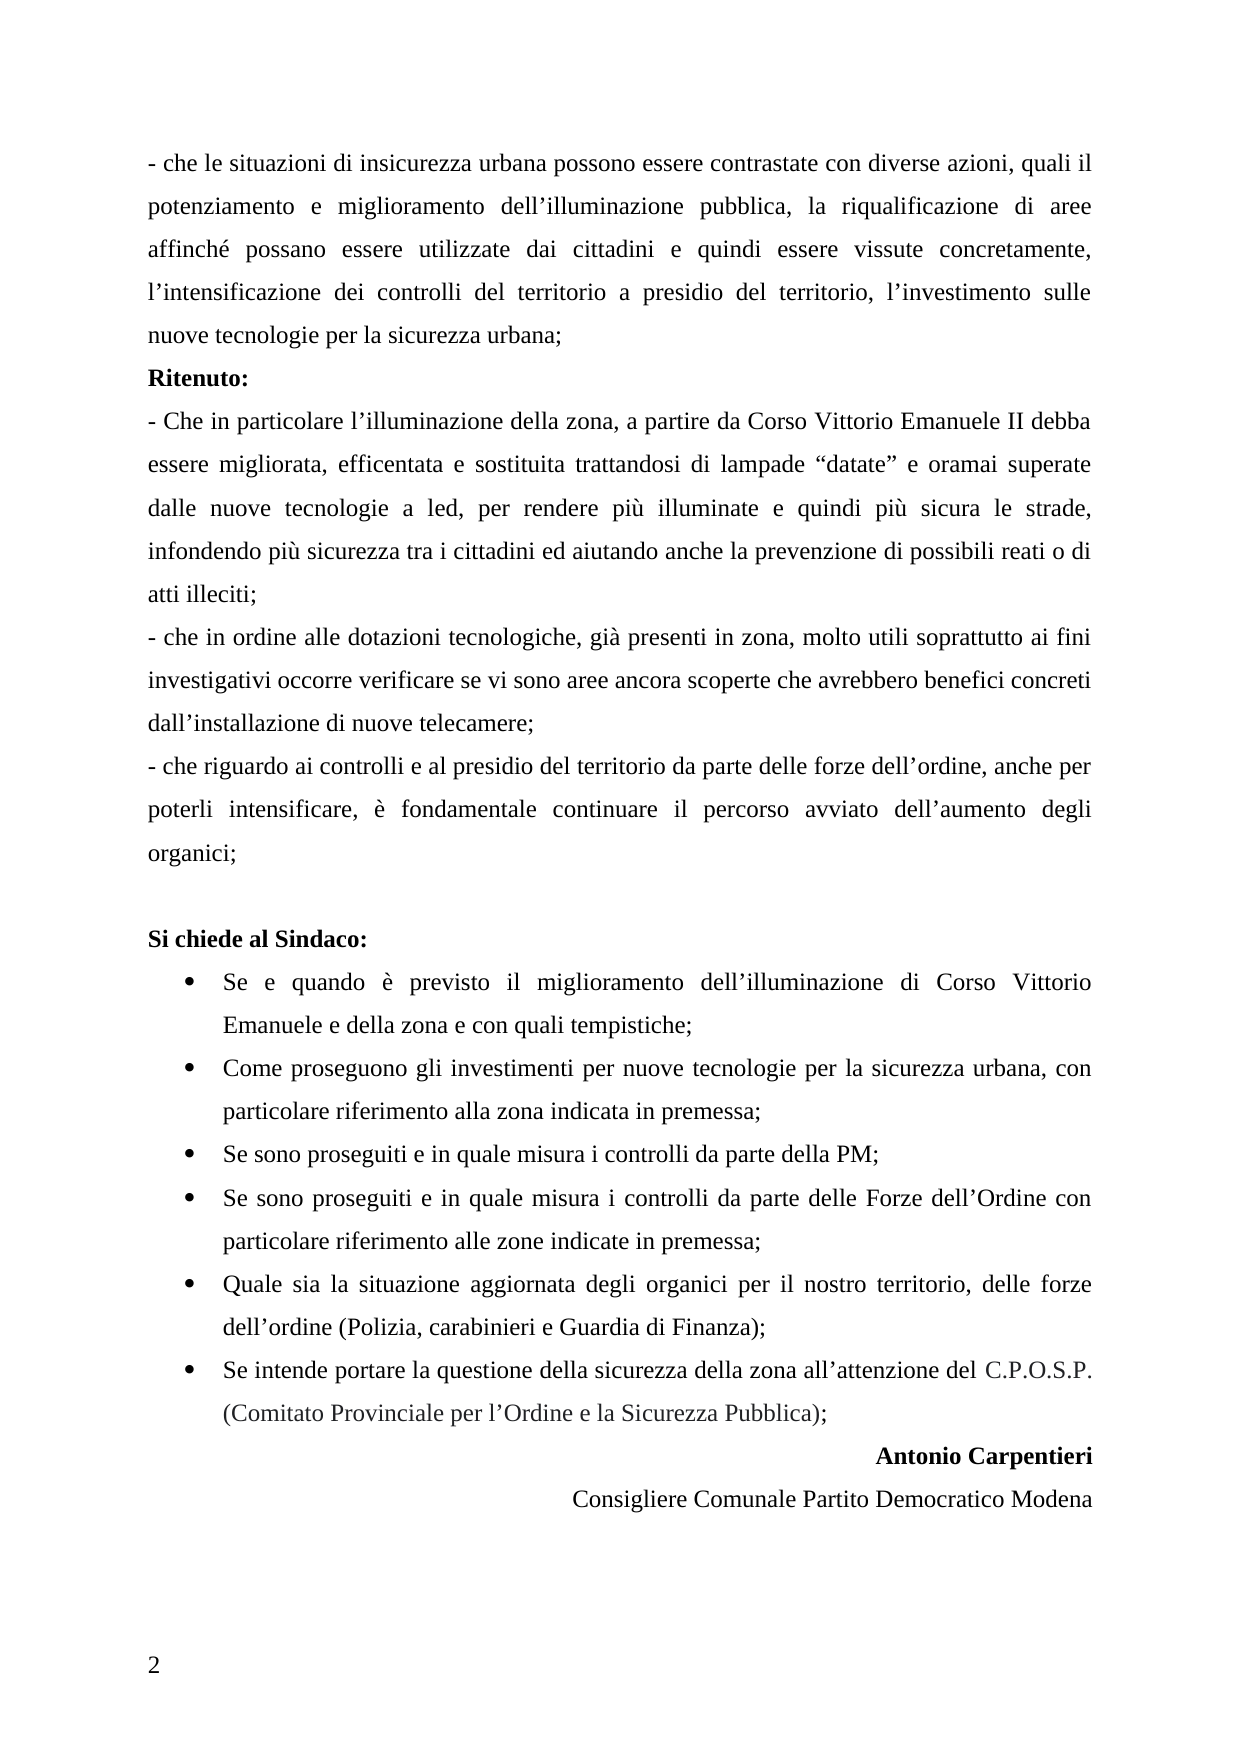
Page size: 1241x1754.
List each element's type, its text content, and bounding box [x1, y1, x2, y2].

text - che le situazioni di insicurezza urbana possono essere contrastate con diverse azioni, quali il potenziamento e miglioramento dell’illuminazione pubblica, la riqualificazione di aree affinché possano essere utilizzate dai cittadini e quindi essere vissute concretamente, l’intensificazione dei controlli del territorio a presidio del territorio, l’investimento sulle nuove tecnologie per la sicurezza urbana; [148, 148, 1093, 349]
text Antonio Carpentieri [148, 1441, 1093, 1470]
text Ritenuto: [148, 363, 1093, 392]
text Consigliere Comunale Partito Democratico Modena [148, 1484, 1093, 1513]
list Quale sia la situazione aggiornata degli organici per il nostro territorio, delle forze dell’ordine (Polizia, carabinieri e Guardia di Finanza); [185, 1269, 1093, 1341]
list Se sono proseguiti e in quale misura i controlli da parte della PM; [185, 1139, 1093, 1168]
text Si chiede al Sindaco: [148, 924, 1093, 953]
text - che riguardo ai controlli e al presidio del territorio da parte delle forze dell’ordine, anche per poterli intensificare, è fondamentale continuare il percorso avviato dell’aumento degli organici; [148, 751, 1093, 866]
list Se intende portare la questione della sicurezza della zona all’attenzione del C.P.O.S.P. (Comitato Provinciale per l’Ordine e la Sicurezza Pubblica); [185, 1355, 1093, 1427]
list Se sono proseguiti e in quale misura i controlli da parte delle Forze dell’Ordine con particolare riferimento alle zone indicate in premessa; [185, 1183, 1093, 1254]
list Come proseguono gli investimenti per nuove tecnologie per la sicurezza urbana, con particolare riferimento alla zona indicata in premessa; [185, 1053, 1093, 1125]
text - che in ordine alle dotazioni tecnologiche, già presenti in zona, molto utili soprattutto ai fini investigativi occorre verificare se vi sono aree ancora scoperte che avrebbero benefici concreti dall’installazione di nuove telecamere; [148, 622, 1093, 737]
list Se e quando è previsto il miglioramento dell’illuminazione di Corso Vittorio Emanuele e della zona e con quali tempistiche; [185, 967, 1093, 1039]
text - Che in particolare l’illuminazione della zona, a partire da Corso Vittorio Emanuele II debba essere migliorata, efficentata e sostituita trattandosi di lampade “datate” e oramai superate dalle nuove tecnologie a led, per rendere più illuminate e quindi più sicura le strade, infondendo più sicurezza tra i cittadini ed aiutando anche la prevenzione di possibili reati o di atti illeciti; [148, 406, 1093, 608]
